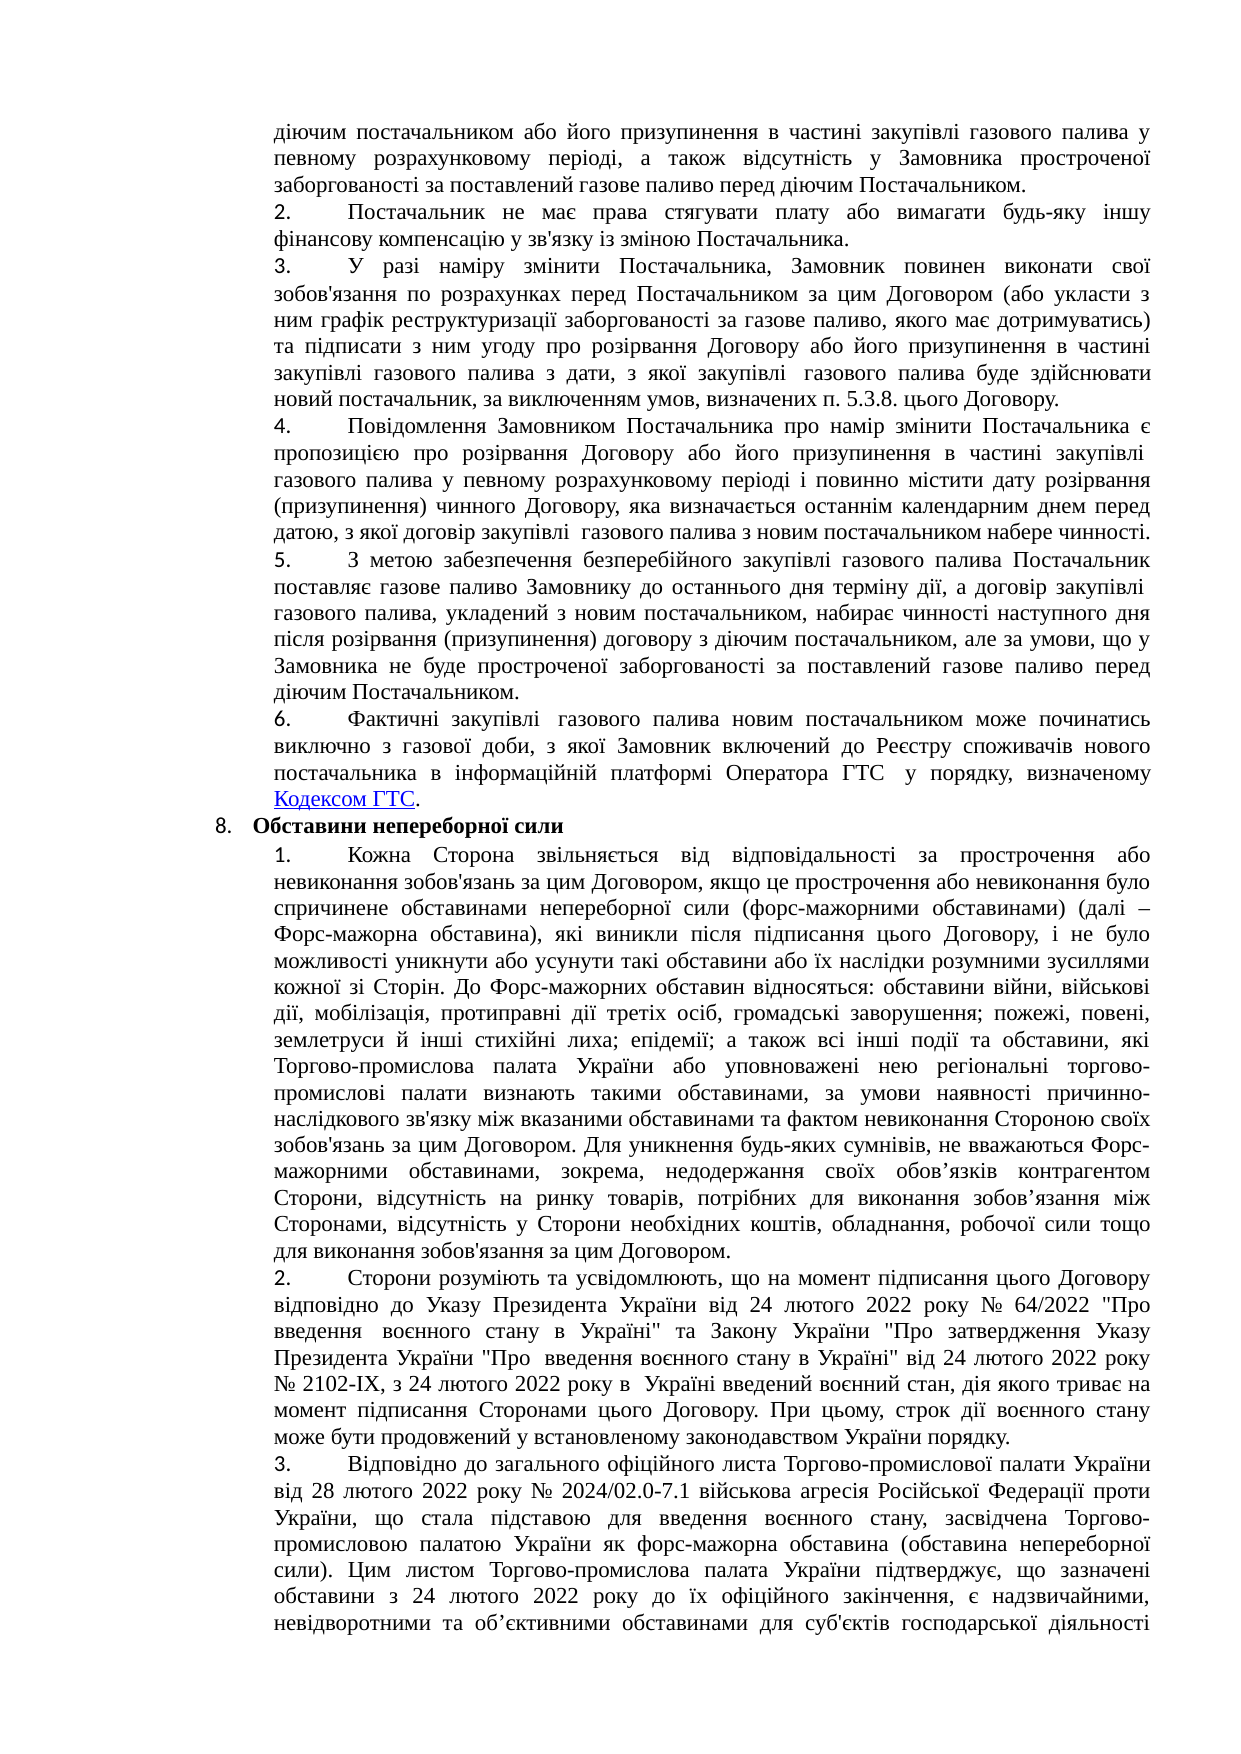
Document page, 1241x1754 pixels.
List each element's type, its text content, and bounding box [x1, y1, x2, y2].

list Постачальник не має права стягувати плату або вимагати будь-яку іншу фінансову компенсацію у зв'язку із зміною Постачальника. [274, 197, 1152, 252]
list Фактичні закупівлі газового палива новим постачальником може починатись виключно з газової доби, з якої Замовник включений до Реєстру споживачів нового постачальника в інформаційній платформі Оператора ГТС у порядку, визначеному Кодексом ГТС. [274, 704, 1152, 812]
list Відповідно до загального офіційного листа Торгово-промислової палати України від 28 лютого 2022 року № 2024/02.0-7.1 військова агресія Російської Федерації проти України, що стала підставою для введення воєнного стану, засвідчена Торгово-промисловою палатою України як форс-мажорна обставина (обставина непереборної сили). Цим листом Торгово-промислова палата України підтверджує, що зазначені обставини з 24 лютого 2022 року до їх офіційного закінчення, є надзвичайними, невідворотними та об’єктивними обставинами для суб'єктів господарської діяльності [274, 1449, 1152, 1635]
list діючим постачальником або його призупинення в частині закупівлі газового палива у певному розрахунковому періоді, а також відсутність у Замовника простроченої заборгованості за поставлений газове паливо перед діючим Постачальником. [274, 118, 1152, 197]
list Обставини непереборної сили [215, 812, 1152, 840]
list Повідомлення Замовником Постачальника про намір змінити Постачальника є пропозицією про розірвання Договору або його призупинення в частині закупівлі газового палива у певному розрахунковому періоді і повинно містити дату розірвання (призупинення) чинного Договору, яка визначається останнім календарним днем перед датою, з якої договір закупівлі газового палива з новим постачальником набере чинності. [274, 411, 1152, 545]
list Сторони розуміють та усвідомлюють, що на момент підписання цього Договору відповідно до Указу Президента України від 24 лютого 2022 року № 64/2022 "Про введення воєнного стану в Україні" та Закону України "Про затвердження Указу Президента України "Про введення воєнного стану в Україні" від 24 лютого 2022 року № 2102-IX, з 24 лютого 2022 року в Україні введений воєнний стан, дія якого триває на момент підписання Сторонами цього Договору. При цьому, строк дії воєнного стану може бути продовжений у встановленому законодавством України порядку. [274, 1263, 1152, 1449]
list Кожна Сторона звільняється від відповідальності за прострочення або невиконання зобов'язань за цим Договором, якщо це прострочення або невиконання було спричинене обставинами непереборної сили (форс-мажорними обставинами) (далі – Форс-мажорна обставина), які виникли після підписання цього Договору, і не було можливості уникнути або усунути такі обставини або їх наслідки розумними зусиллями кожної зі Сторін. До Форс-мажорних обставин відносяться: обставини війни, військові дії, мобілізація, протиправні дії третіх осіб, громадські заворушення; пожежі, повені, землетруси й інші стихійні лиха; епідемії; а також всі інші події та обставини, які Торгово-промислова палата України або уповноважені нею регіональні торгово-промислові палати визнають такими обставинами, за умови наявності причинно-наслідкового зв'язку між вказаними обставинами та фактом невиконання Стороною своїх зобов'язань за цим Договором. Для уникнення будь-яких сумнівів, не вважаються Форс-мажорними обставинами, зокрема, недодержання своїх обов’язків контрагентом Сторони, відсутність на ринку товарів, потрібних для виконання зобов’язання між Сторонами, відсутність у Сторони необхідних коштів, обладнання, робочої сили тощо для виконання зобов'язання за цим Договором. [274, 840, 1152, 1263]
list З метою забезпечення безперебійного закупівлі газового палива Постачальник поставляє газове паливо Замовнику до останнього дня терміну дії, а договір закупівлі газового палива, укладений з новим постачальником, набирає чинності наступного дня після розірвання (призупинення) договору з діючим постачальником, але за умови, що у Замовника не буде простроченої заборгованості за поставлений газове паливо перед діючим Постачальником. [274, 545, 1152, 704]
list У разі наміру змінити Постачальника, Замовник повинен виконати свої зобов'язання по розрахунках перед Постачальником за цим Договором (або укласти з ним графік реструктуризації заборгованості за газове паливо, якого має дотримуватись) та підписати з ним угоду про розірвання Договору або його призупинення в частині закупівлі газового палива з дати, з якої закупівлі газового палива буде здійснювати новий постачальник, за виключенням умов, визначених п. 5.3.8. цього Договору. [274, 252, 1152, 411]
